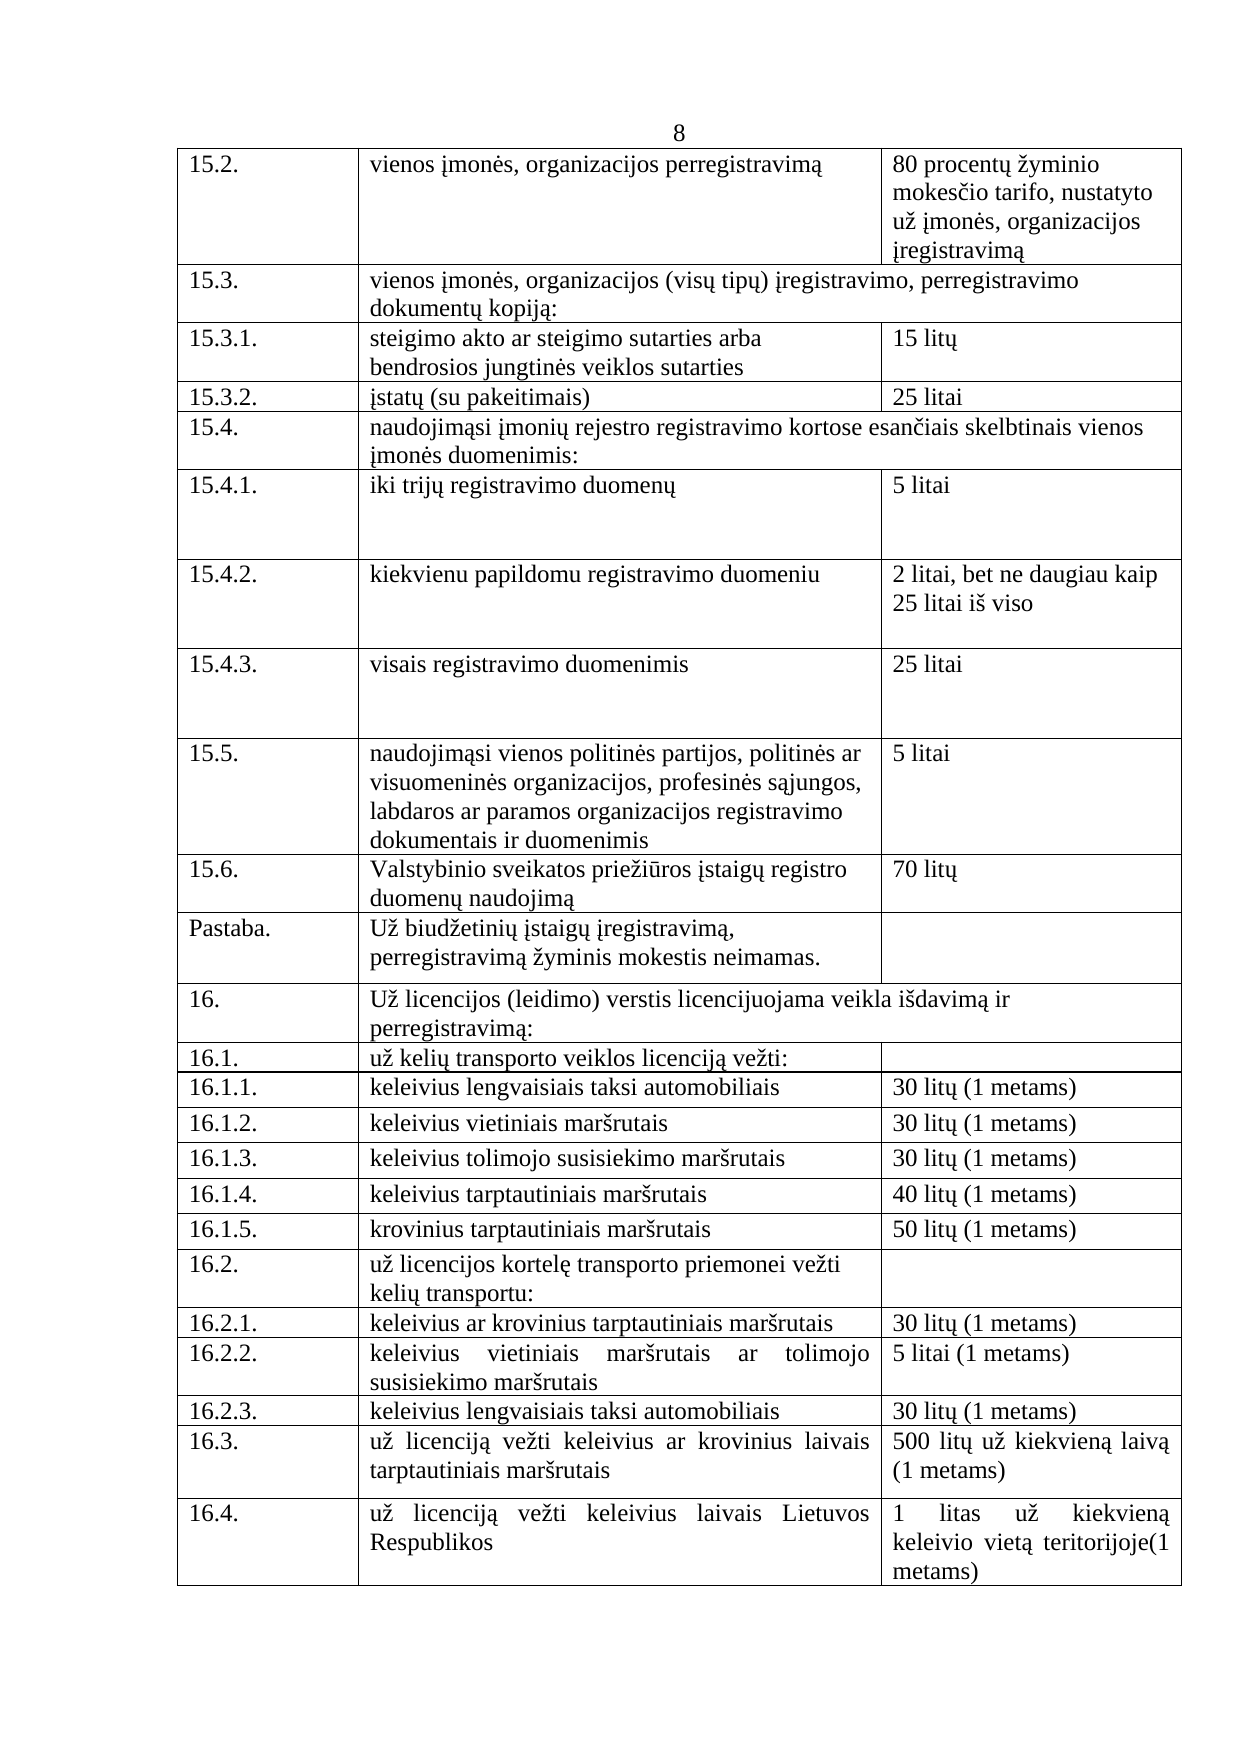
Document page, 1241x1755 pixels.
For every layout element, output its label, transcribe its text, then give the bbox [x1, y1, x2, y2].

table_cell krovinius tarptautiniais maršrutais [359, 1214, 881, 1248]
table_cell 16.2.3. [178, 1396, 358, 1425]
table_cell steigimo akto ar steigimo sutarties arba bendrosios jungtinės veiklos sutarties [359, 323, 881, 381]
table_cell 25 litai [882, 382, 1181, 411]
table_cell 16.3. [178, 1426, 358, 1497]
table_cell 15.6. [178, 855, 358, 912]
table_cell 16.2.1. [178, 1308, 358, 1337]
table_cell 16.1.5. [178, 1214, 358, 1248]
table_cell 40 litų (1 metams) [882, 1179, 1181, 1213]
table_cell 15.4.3. [178, 649, 358, 737]
table_cell vienos įmonės, organizacijos (visų tipų) įregistravimo, perregistravimo dokumentų kopiją: [359, 265, 1181, 322]
table_cell Valstybinio sveikatos priežiūros įstaigų registro duomenų naudojimą [359, 855, 881, 912]
table_cell už licenciją vežti keleivius laivais Lietuvos Respublikos [359, 1499, 881, 1585]
table_cell 16.1.1. [178, 1073, 358, 1107]
table_cell 30 litų (1 metams) [882, 1308, 1181, 1337]
table_cell vienos įmonės, organizacijos perregistravimą [359, 149, 881, 264]
table_cell Pastaba. [178, 913, 358, 983]
table_cell 16.1. [178, 1043, 358, 1071]
table_cell naudojimąsi įmonių rejestro registravimo kortose esančiais skelbtinais vienos įmonės duomenimis: [359, 412, 1181, 469]
table_cell 15.3.1. [178, 323, 358, 381]
table_cell už kelių transporto veiklos licenciją vežti: [359, 1043, 881, 1071]
table_cell 5 litai [882, 739, 1181, 853]
table_cell [882, 1043, 1181, 1071]
table_cell 16.1.4. [178, 1179, 358, 1213]
table_cell 70 litų [882, 855, 1181, 912]
table_cell 30 litų (1 metams) [882, 1143, 1181, 1178]
table_cell visais registravimo duomenimis [359, 649, 881, 737]
table_cell keleivius tarptautiniais maršrutais [359, 1179, 881, 1213]
table_cell [882, 913, 1181, 983]
table_cell 15.3.2. [178, 382, 358, 411]
table_cell 15.4.2. [178, 560, 358, 648]
table_cell 30 litų (1 metams) [882, 1073, 1181, 1107]
table_cell Už licencijos (leidimo) verstis licencijuojama veikla išdavimą ir perregistravimą: [359, 984, 1181, 1042]
table_cell keleivius lengvaisiais taksi automobiliais [359, 1073, 881, 1107]
table_cell 15.4. [178, 412, 358, 469]
table_cell 5 litai (1 metams) [882, 1338, 1181, 1395]
table_cell 16. [178, 984, 358, 1042]
table_cell 5 litai [882, 470, 1181, 558]
table_cell 500 litų už kiekvieną laivą (1 metams) [882, 1426, 1181, 1497]
table_cell Už biudžetinių įstaigų įregistravimą, perregistravimą žyminis mokestis neimamas. [359, 913, 881, 983]
table_cell keleivius vietiniais maršrutais ar tolimojo susisiekimo maršrutais [359, 1338, 881, 1395]
table_cell kiekvienu papildomu registravimo duomeniu [359, 560, 881, 648]
table_cell 15.4.1. [178, 470, 358, 558]
table_cell 50 litų (1 metams) [882, 1214, 1181, 1248]
table_cell [882, 1250, 1181, 1307]
table_cell 2 litai, bet ne daugiau kaip 25 litai iš viso [882, 560, 1181, 648]
table_cell už licencijos kortelę transporto priemonei vežti kelių transportu: [359, 1250, 881, 1307]
table_cell keleivius ar krovinius tarptautiniais maršrutais [359, 1308, 881, 1337]
table_cell naudojimąsi vienos politinės partijos, politinės ar visuomeninės organizacijos, profesinės sąjungos, labdaros ar paramos organizacijos registravimo dokumentais ir duomenimis [359, 739, 881, 853]
table_cell 15.3. [178, 265, 358, 322]
table_cell 16.1.3. [178, 1143, 358, 1178]
table_cell 16.2. [178, 1250, 358, 1307]
table_cell 80 procentų žyminio mokesčio tarifo, nustatyto už įmonės, organizacijos įregistravimą [882, 149, 1181, 264]
table_cell 1 litas už kiekvieną keleivio vietą teritorijoje(1 metams) [882, 1499, 1181, 1585]
table_cell įstatų (su pakeitimais) [359, 382, 881, 411]
table_cell 15 litų [882, 323, 1181, 381]
table_cell už licenciją vežti keleivius ar krovinius laivais tarptautiniais maršrutais [359, 1426, 881, 1497]
table_cell keleivius tolimojo susisiekimo maršrutais [359, 1143, 881, 1178]
table_cell 30 litų (1 metams) [882, 1108, 1181, 1142]
table_cell 30 litų (1 metams) [882, 1396, 1181, 1425]
table_cell 16.2.2. [178, 1338, 358, 1395]
table_cell 15.2. [178, 149, 358, 264]
table_cell iki trijų registravimo duomenų [359, 470, 881, 558]
table_cell keleivius lengvaisiais taksi automobiliais [359, 1396, 881, 1425]
table_cell 16.1.2. [178, 1108, 358, 1142]
table_cell 16.4. [178, 1499, 358, 1585]
table_cell 15.5. [178, 739, 358, 853]
table_cell keleivius vietiniais maršrutais [359, 1108, 881, 1142]
table_cell 25 litai [882, 649, 1181, 737]
